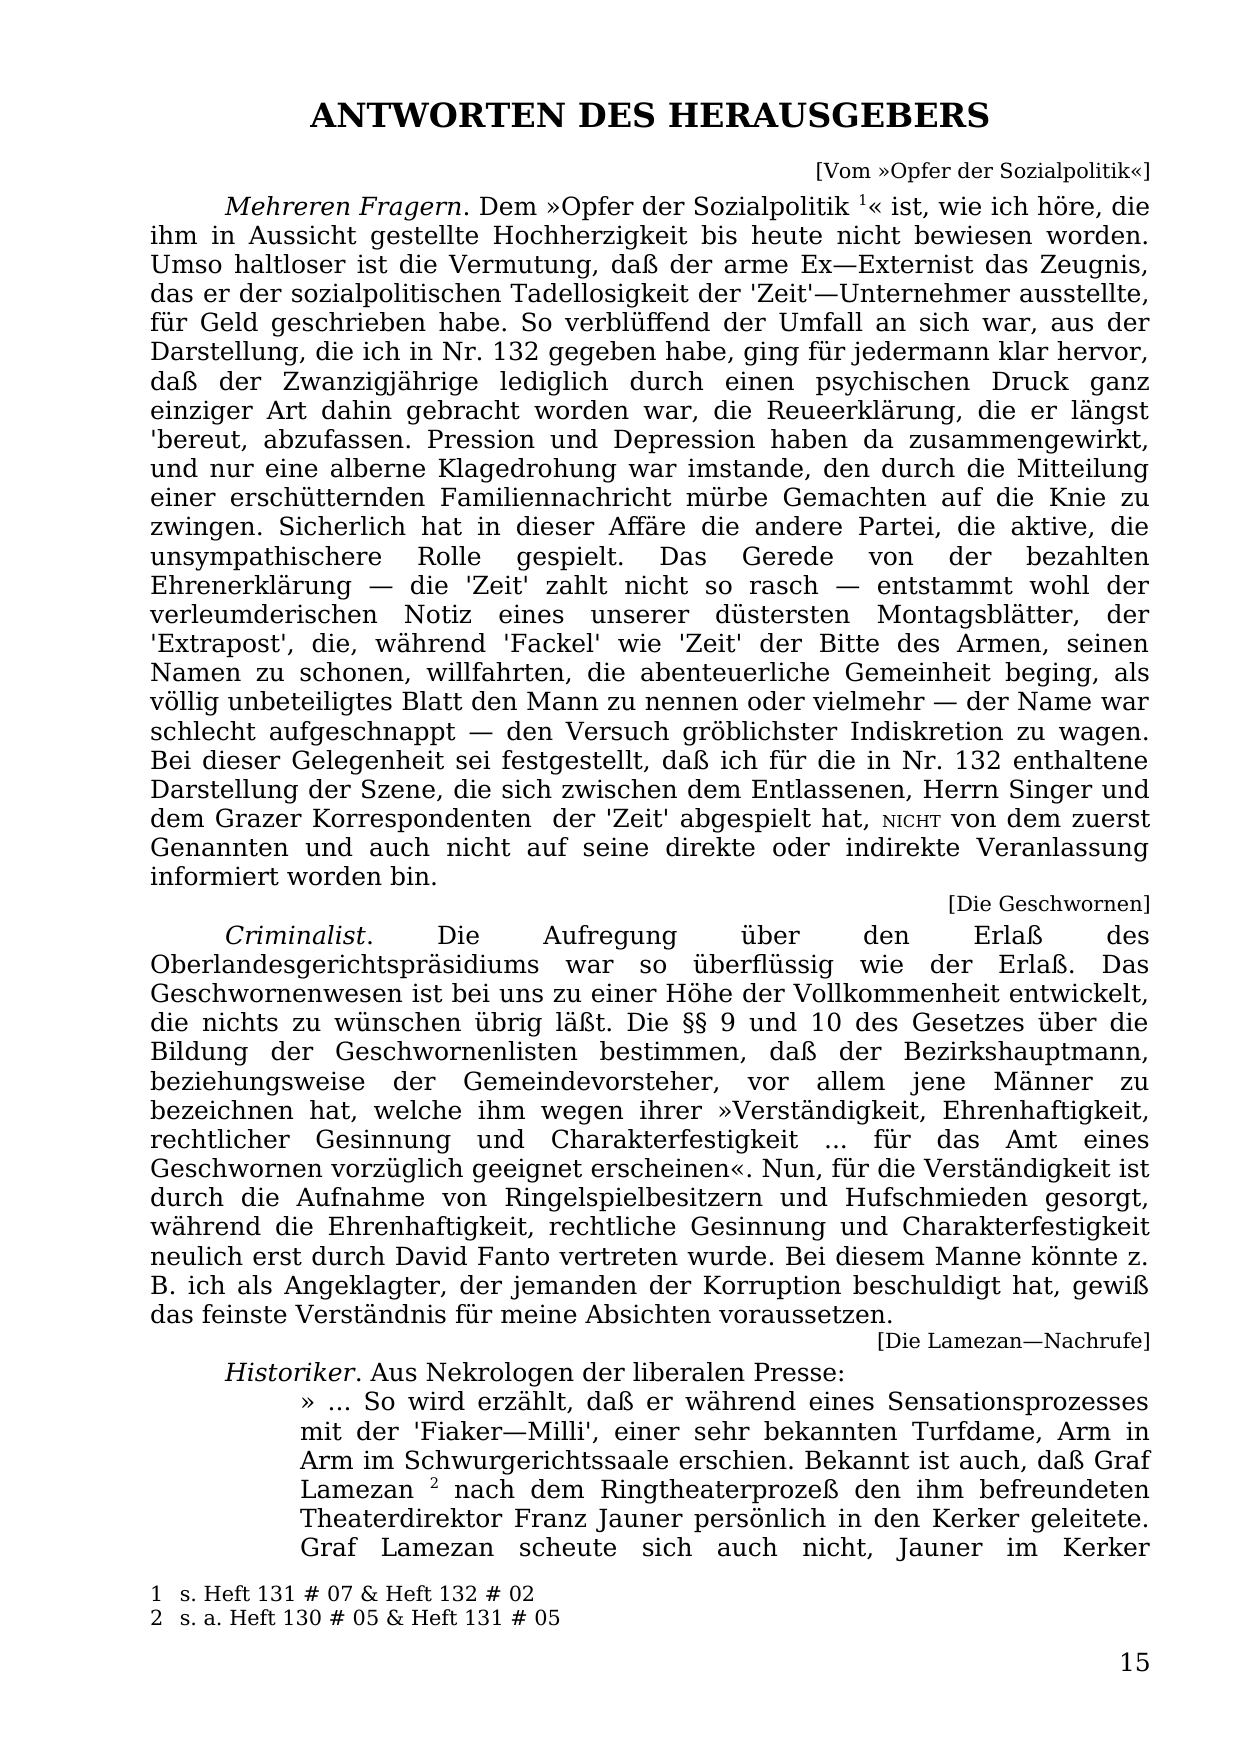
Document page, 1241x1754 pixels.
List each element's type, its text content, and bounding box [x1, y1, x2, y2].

text [Vom »Opfer der Sozialpolitik«] [150, 159, 1151, 184]
text [Die Geschwornen] [150, 892, 1151, 916]
text Historiker. Aus Nekrologen der liberalen Presse: [150, 1353, 1151, 1387]
text Mehreren Fragern. Dem »Opfer der Sozialpolitik « ist, wie ich höre, die ihm in Aussicht gestellte Hochherzigkeit bis heute nicht bewiesen worden. Umso haltloser ist die Vermutung, daß der arme Ex—Externist das Zeugnis, das er der sozialpolitischen Tadellosigkeit der 'Zeit'—Unternehmer ausstellte, für Geld geschrieben habe. So verblüffend der Umfall an sich war, aus der Darstellung, die ich in Nr. 132 gegeben habe, ging für jedermann klar hervor, daß der Zwanzigjährige lediglich durch einen psychischen Druck ganz einziger Art dahin gebracht worden war, die Reueerklärung, die er längst 'bereut, abzufassen. Pression und Depression haben da zusammengewirkt, und nur eine alberne Klagedrohung war imstande, den durch die Mitteilung einer erschütternden Familiennachricht mürbe Gemachten auf die Knie zu zwingen. Sicherlich hat in dieser Affäre die andere Partei, die aktive, die unsympathischere Rolle gespielt. Das Gerede von der bezahlten Ehrenerklärung — die 'Zeit' zahlt nicht so rasch — entstammt wohl der verleumderischen Notiz eines unserer düstersten Montagsblätter, der 'Extrapost', die, während 'Fackel' wie 'Zeit' der Bitte des Armen, seinen Namen zu schonen, willfahrten, die abenteuerliche Gemeinheit beging, als völlig unbeteiligtes Blatt den Mann zu nennen oder vielmehr — der Name war schlecht aufgeschnappt — den Versuch gröblichster Indiskretion zu wagen. Bei dieser Gelegenheit sei festgestellt, daß ich für die in Nr. 132 enthaltene Darstellung der Szene, die sich zwischen dem Entlassenen, Herrn Singer und dem Grazer Korrespondenten der 'Zeit' abgespielt hat, nicht von dem zuerst Genannten und auch nicht auf seine direkte oder indirekte Veranlassung informiert worden bin. [150, 184, 1151, 892]
text s. a. Heft 130 # 05 & Heft 131 # 05 [150, 1606, 1151, 1631]
text [Die Lamezan—Nachrufe] [150, 1329, 1151, 1353]
text ANTWORTEN DES HERAUSGEBERS [150, 75, 1151, 135]
text Criminalist. Die Aufregung über den Erlaß des Oberlandesgerichtspräsidiums war so überflüssig wie der Erlaß. Das Geschwornenwesen ist bei uns zu einer Höhe der Vollkommenheit entwickelt, die nichts zu wünschen übrig läßt. Die §§ 9 und 10 des Gesetzes über die Bildung der Geschwornenlisten bestimmen, daß der Bezirkshauptmann, beziehungsweise der Gemeindevorsteher, vor allem jene Männer zu bezeichnen hat, welche ihm wegen ihrer »Verständigkeit, Ehrenhaftigkeit, rechtlicher Gesinnung und Charakterfestigkeit ... für das Amt eines Geschwornen vorzüglich geeignet erscheinen«. Nun, für die Verständigkeit ist durch die Aufnahme von Ringelspielbesitzern und Hufschmieden gesorgt, während die Ehrenhaftigkeit, rechtliche Gesinnung und Charakterfestigkeit neulich erst durch David Fanto vertreten wurde. Bei diesem Manne könnte z. B. ich als Angeklagter, der jemanden der Korruption beschuldigt hat, gewiß das feinste Verständnis für meine Absichten voraussetzen. [150, 916, 1151, 1329]
text s. Heft 131 # 07 & Heft 132 # 02 [150, 1582, 1151, 1606]
text » ... So wird erzählt, daß er während eines Sensationsprozesses mit der 'Fiaker—Milli', einer sehr bekannten Turfdame, Arm in Arm im Schwurgerichtssaale erschien. Bekannt ist auch, daß Graf Lamezan nach dem Ringtheaterprozeß den ihm befreundeten Theaterdirektor Franz Jauner persönlich in den Kerker geleitete. Graf Lamezan scheute sich auch nicht, Jauner im Kerker [300, 1387, 1151, 1562]
